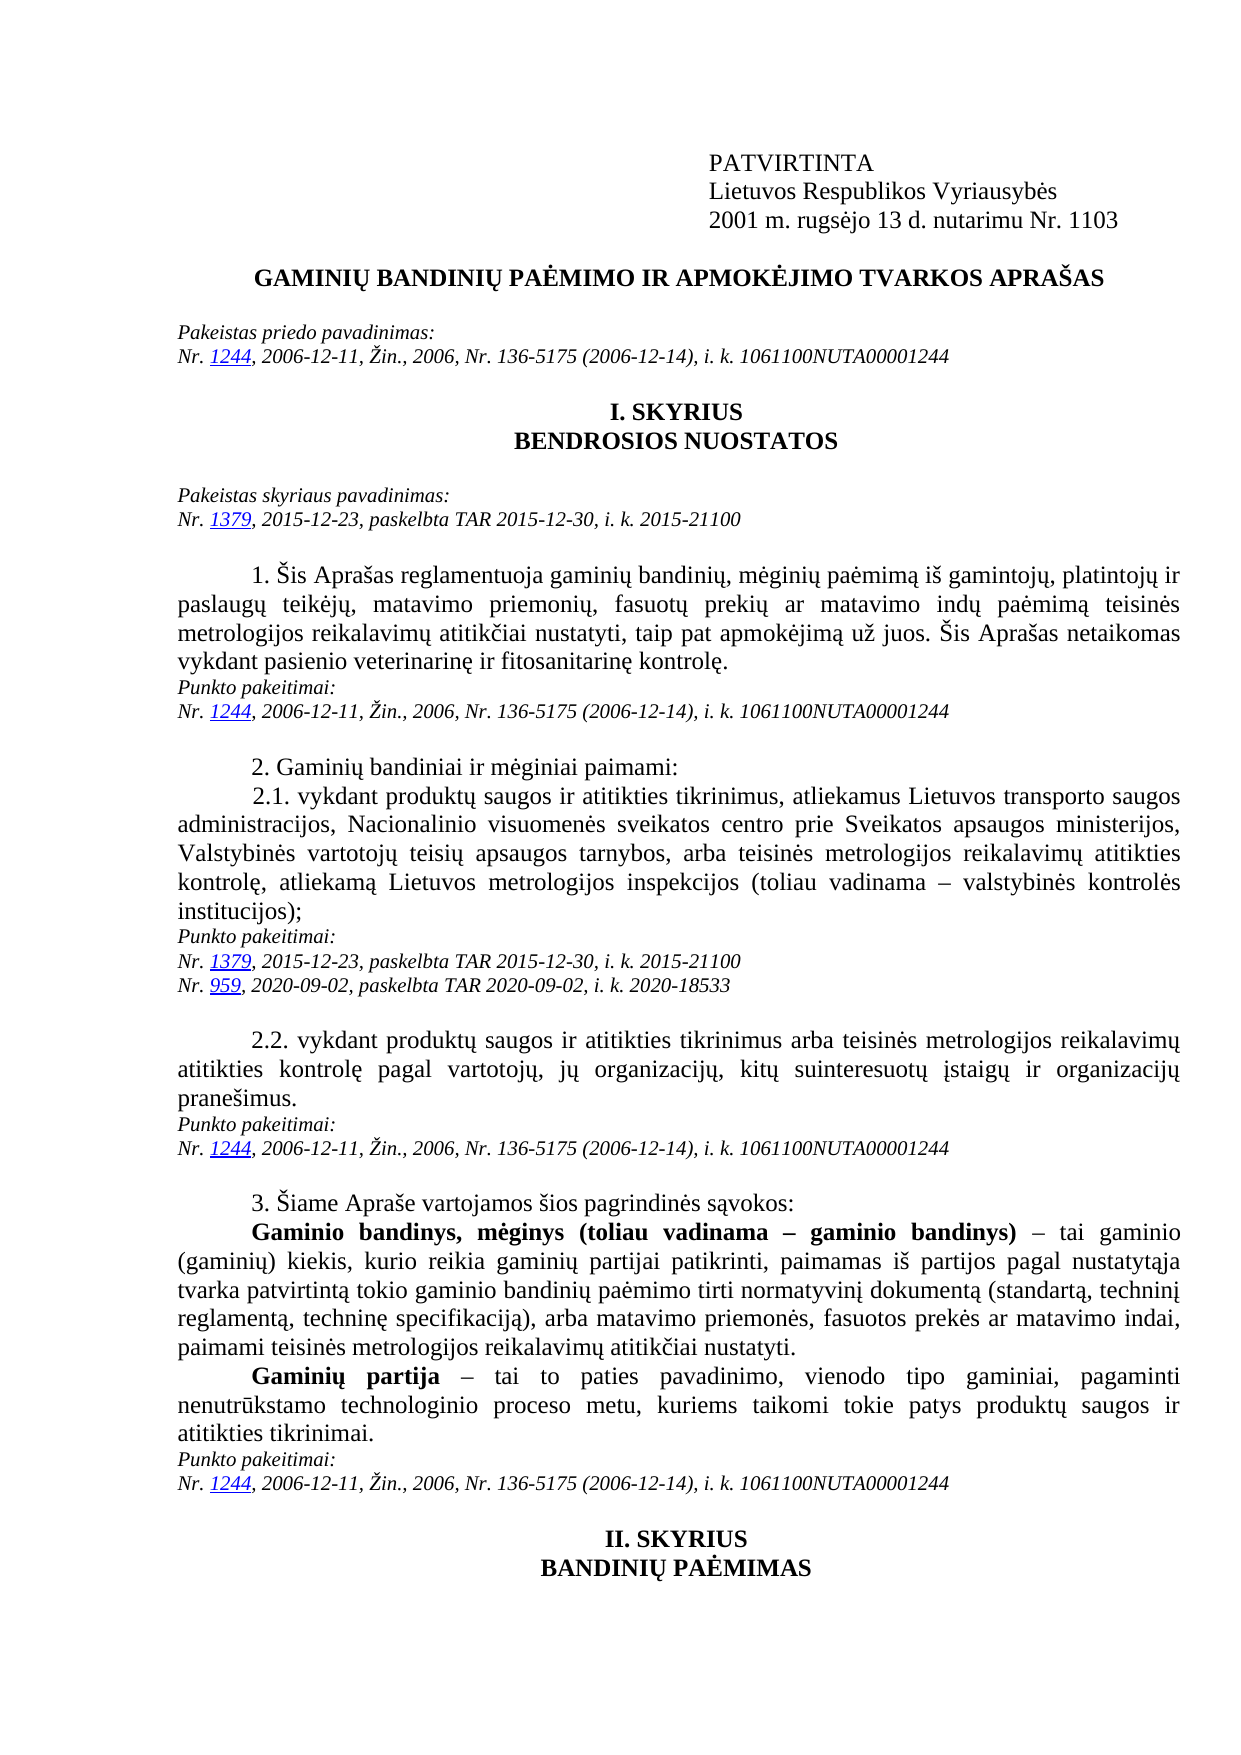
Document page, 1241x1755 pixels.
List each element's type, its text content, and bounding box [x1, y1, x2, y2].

text Gaminių partija – tai to paties pavadinimo, vienodo tipo gaminiai, pagaminti nenutrūkstamo technologinio proceso metu, kuriems taikomi tokie patys produktų saugos ir atitikties tikrinimai. [177, 1361, 1181, 1447]
text PATVIRTINTA [709, 148, 1181, 176]
text Punkto pakeitimai: [177, 1112, 1181, 1136]
text 2.2. vykdant produktų saugos ir atitikties tikrinimus arba teisinės metrologijos reikalavimų atitikties kontrolę pagal vartotojų, jų organizacijų, kitų suinteresuotų įstaigų ir organizacijų pranešimus. [177, 1025, 1181, 1112]
text Pakeistas skyriaus pavadinimas: [177, 483, 1181, 507]
text Punkto pakeitimai: [177, 1447, 1181, 1471]
text GAMINIŲ BANDINIŲ PAĖMIMO IR APMOKĖJIMO TVARKOS APRAŠAS [177, 263, 1181, 291]
text Gaminio bandinys, mėginys (toliau vadinama – gaminio bandinys) – tai gaminio (gaminių) kiekis, kurio reikia gaminių partijai patikrinti, paimamas iš partijos pagal nustatytąja tvarka patvirtintą tokio gaminio bandinių paėmimo tirti normatyvinį dokumentą (standartą, techninį reglamentą, techninę specifikaciją), arba matavimo priemonės, fasuotos prekės ar matavimo indai, paimami teisinės metrologijos reikalavimų atitikčiai nustatyti. [177, 1217, 1181, 1361]
text 2001 m. rugsėjo 13 d. nutarimu Nr. 1103 [177, 205, 1181, 234]
text Nr. 1244, 2006-12-11, Žin., 2006, Nr. 136-5175 (2006-12-14), i. k. 1061100NUTA00001244 [177, 344, 1181, 368]
text Nr. 1244, 2006-12-11, Žin., 2006, Nr. 136-5175 (2006-12-14), i. k. 1061100NUTA00001244 [177, 1136, 1181, 1160]
text Nr. 1244, 2006-12-11, Žin., 2006, Nr. 136-5175 (2006-12-14), i. k. 1061100NUTA00001244 [177, 1471, 1181, 1495]
text I. SKYRIUS BENDROSIOS NUOSTATOS [177, 397, 1181, 454]
text Punkto pakeitimai: [177, 675, 1181, 699]
text Nr. 1244, 2006-12-11, Žin., 2006, Nr. 136-5175 (2006-12-14), i. k. 1061100NUTA00001244 [177, 699, 1181, 723]
text Nr. 959, 2020-09-02, paskelbta TAR 2020-09-02, i. k. 2020-18533 [177, 973, 1181, 997]
text 3. Šiame Apraše vartojamos šios pagrindinės sąvokos: [177, 1188, 1181, 1217]
text Lietuvos Respublikos Vyriausybės [177, 176, 1181, 205]
text 1. Šis Aprašas reglamentuoja gaminių bandinių, mėginių paėmimą iš gamintojų, platintojų ir paslaugų teikėjų, matavimo priemonių, fasuotų prekių ar matavimo indų paėmimą teisinės metrologijos reikalavimų atitikčiai nustatyti, taip pat apmokėjimą už juos. Šis Aprašas netaikomas vykdant pasienio veterinarinę ir fitosanitarinę kontrolę. [177, 560, 1181, 675]
text 2. Gaminių bandiniai ir mėginiai paimami: [177, 752, 1181, 781]
text Nr. 1379, 2015-12-23, paskelbta TAR 2015-12-30, i. k. 2015-21100 [177, 507, 1181, 531]
text Nr. 1379, 2015-12-23, paskelbta TAR 2015-12-30, i. k. 2015-21100 [177, 948, 1181, 973]
text Punkto pakeitimai: [177, 924, 1181, 948]
text 2.1. vykdant produktų saugos ir atitikties tikrinimus, atliekamus Lietuvos transporto saugos administracijos, Nacionalinio visuomenės sveikatos centro prie Sveikatos apsaugos ministerijos, Valstybinės vartotojų teisių apsaugos tarnybos, arba teisinės metrologijos reikalavimų atitikties kontrolę, atliekamą Lietuvos metrologijos inspekcijos (toliau vadinama – valstybinės kontrolės institucijos); [177, 781, 1181, 924]
text Pakeistas priedo pavadinimas: [177, 320, 1181, 344]
text II. SKYRIUS BANDINIŲ PAĖMIMAS [177, 1524, 1181, 1582]
